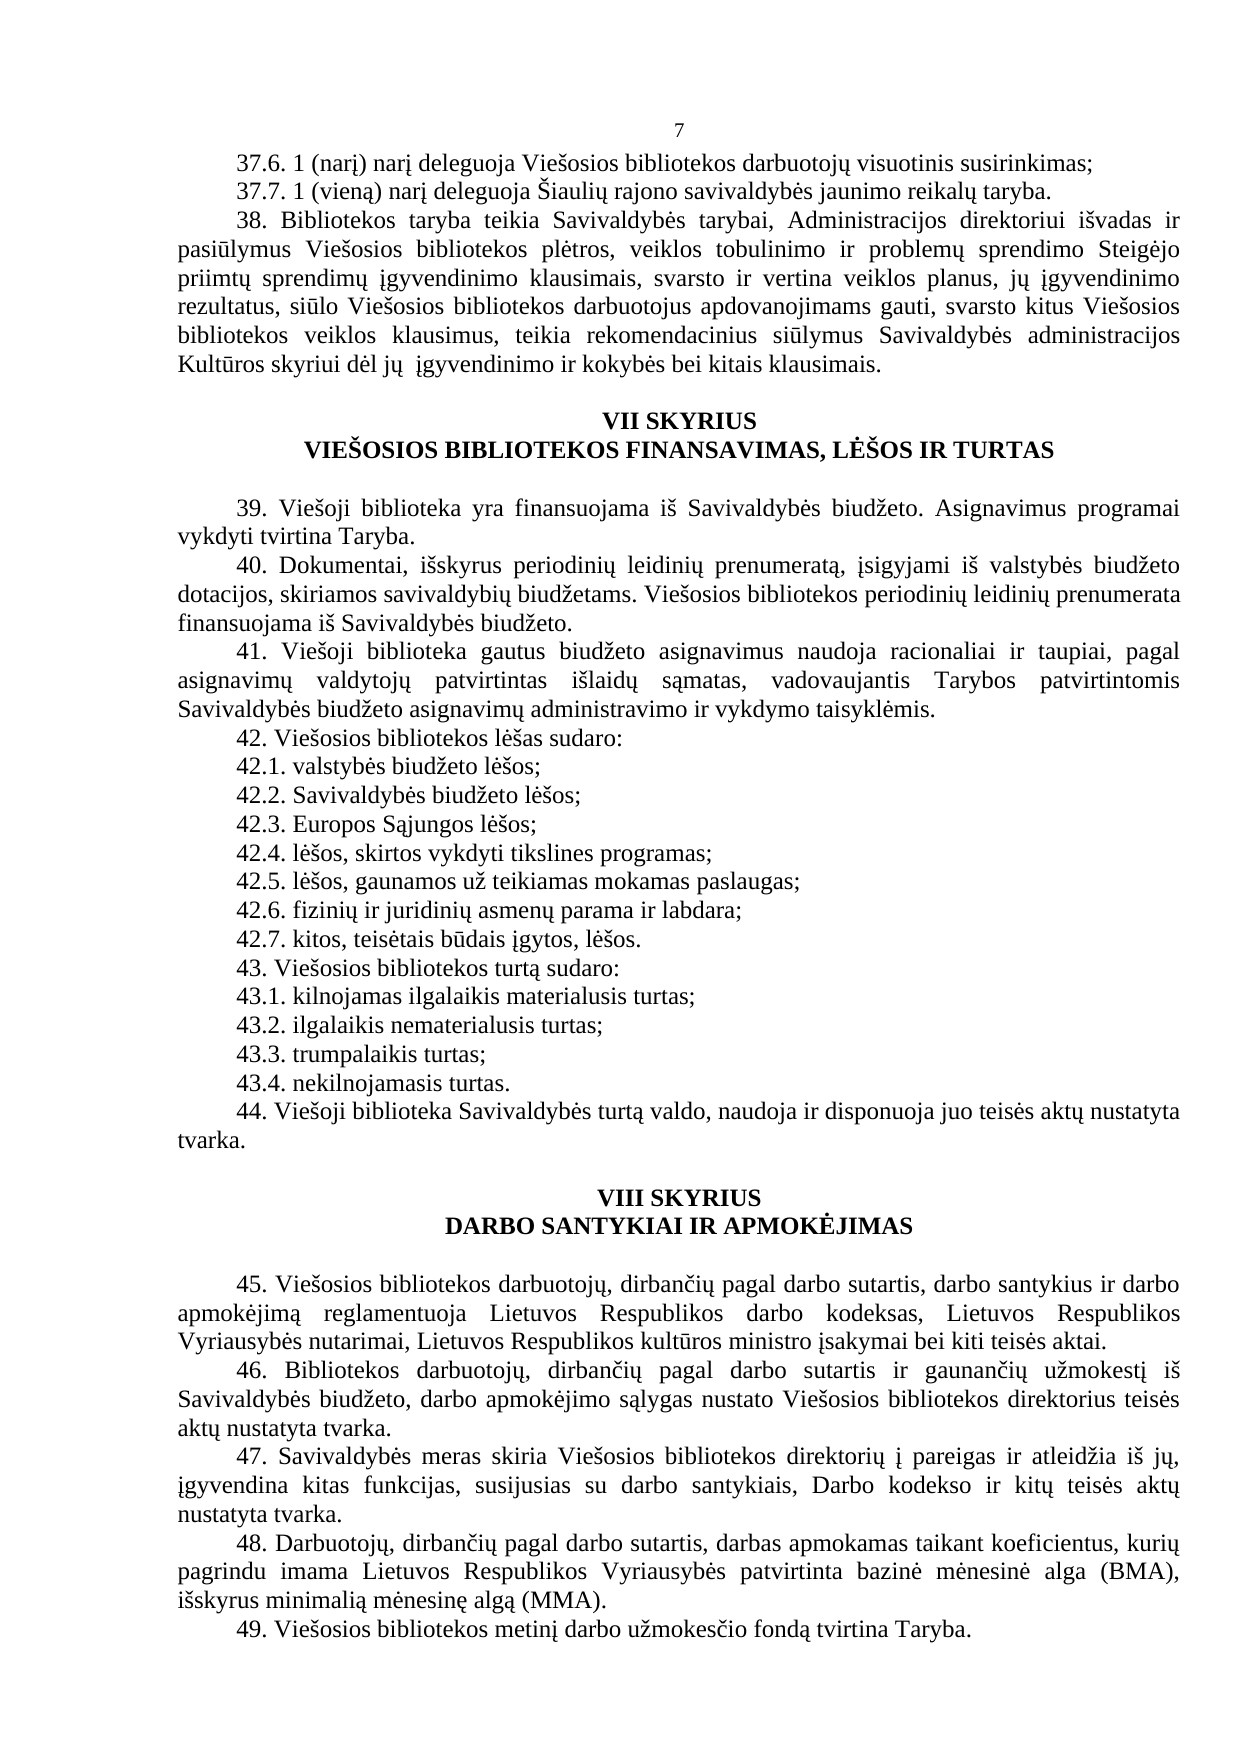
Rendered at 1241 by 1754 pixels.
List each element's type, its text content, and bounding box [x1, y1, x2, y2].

text 47. Savivaldybės meras skiria Viešosios bibliotekos direktorių į pareigas ir atleidžia iš jų, įgyvendina kitas funkcijas, susijusias su darbo santykiais, Darbo kodekso ir kitų teisės aktų nustatyta tvarka. [177, 1441, 1181, 1528]
text VII SKYRIUS [177, 406, 1181, 435]
text 42.2. Savivaldybės biudžeto lėšos; [177, 780, 1181, 809]
text DARBO SANTYKIAI IR APMOKĖJIMAS [177, 1211, 1181, 1240]
text 37.6. 1 (narį) narį deleguoja Viešosios bibliotekos darbuotojų visuotinis susirinkimas; [177, 148, 1181, 176]
text 46. Bibliotekos darbuotojų, dirbančių pagal darbo sutartis ir gaunančių užmokestį iš Savivaldybės biudžeto, darbo apmokėjimo sąlygas nustato Viešosios bibliotekos direktorius teisės aktų nustatyta tvarka. [177, 1355, 1181, 1441]
text 44. Viešoji biblioteka Savivaldybės turtą valdo, naudoja ir disponuoja juo teisės aktų nustatyta tvarka. [177, 1096, 1181, 1154]
text VIEŠOSIOS BIBLIOTEKOS FINANSAVIMAS, LĖŠOS IR TURTAS [177, 435, 1181, 464]
text 42.1. valstybės biudžeto lėšos; [177, 751, 1181, 780]
text 39. Viešoji biblioteka yra finansuojama iš Savivaldybės biudžeto. Asignavimus programai vykdyti tvirtina Taryba. [177, 493, 1181, 550]
text 42.3. Europos Sąjungos lėšos; [177, 809, 1181, 838]
text 43. Viešosios bibliotekos turtą sudaro: [177, 953, 1181, 981]
text 43.4. nekilnojamasis turtas. [177, 1068, 1181, 1096]
text 43.3. trumpalaikis turtas; [177, 1039, 1181, 1068]
text 42.7. kitos, teisėtais būdais įgytos, lėšos. [177, 924, 1181, 953]
text 43.1. kilnojamas ilgalaikis materialusis turtas; [177, 981, 1181, 1010]
text 42. Viešosios bibliotekos lėšas sudaro: [177, 723, 1181, 751]
text 48. Darbuotojų, dirbančių pagal darbo sutartis, darbas apmokamas taikant koeficientus, kurių pagrindu imama Lietuvos Respublikos Vyriausybės patvirtinta bazinė mėnesinė alga (BMA), išskyrus minimalią mėnesinę algą (MMA). [177, 1528, 1181, 1614]
text 42.6. fizinių ir juridinių asmenų parama ir labdara; [177, 895, 1181, 924]
text 37.7. 1 (vieną) narį deleguoja Šiaulių rajono savivaldybės jaunimo reikalų taryba. [177, 176, 1181, 205]
text 42.4. lėšos, skirtos vykdyti tikslines programas; [177, 838, 1181, 866]
text VIII SKYRIUS [177, 1183, 1181, 1211]
text 41. Viešoji biblioteka gautus biudžeto asignavimus naudoja racionaliai ir taupiai, pagal asignavimų valdytojų patvirtintas išlaidų sąmatas, vadovaujantis Tarybos patvirtintomis Savivaldybės biudžeto asignavimų administravimo ir vykdymo taisyklėmis. [177, 636, 1181, 723]
text 40. Dokumentai, išskyrus periodinių leidinių prenumeratą, įsigyjami iš valstybės biudžeto dotacijos, skiriamos savivaldybių biudžetams. Viešosios bibliotekos periodinių leidinių prenumerata finansuojama iš Savivaldybės biudžeto. [177, 550, 1181, 636]
text 38. Bibliotekos taryba teikia Savivaldybės tarybai, Administracijos direktoriui išvadas ir pasiūlymus Viešosios bibliotekos plėtros, veiklos tobulinimo ir problemų sprendimo Steigėjo priimtų sprendimų įgyvendinimo klausimais, svarsto ir vertina veiklos planus, jų įgyvendinimo rezultatus, siūlo Viešosios bibliotekos darbuotojus apdovanojimams gauti, svarsto kitus Viešosios bibliotekos veiklos klausimus, teikia rekomendacinius siūlymus Savivaldybės administracijos Kultūros skyriui dėl jų įgyvendinimo ir kokybės bei kitais klausimais. [177, 205, 1181, 378]
text 42.5. lėšos, gaunamos už teikiamas mokamas paslaugas; [177, 866, 1181, 895]
text 49. Viešosios bibliotekos metinį darbo užmokesčio fondą tvirtina Taryba. [177, 1614, 1181, 1643]
text 45. Viešosios bibliotekos darbuotojų, dirbančių pagal darbo sutartis, darbo santykius ir darbo apmokėjimą reglamentuoja Lietuvos Respublikos darbo kodeksas, Lietuvos Respublikos Vyriausybės nutarimai, Lietuvos Respublikos kultūros ministro įsakymai bei kiti teisės aktai. [177, 1269, 1181, 1355]
text 43.2. ilgalaikis nematerialusis turtas; [177, 1010, 1181, 1039]
